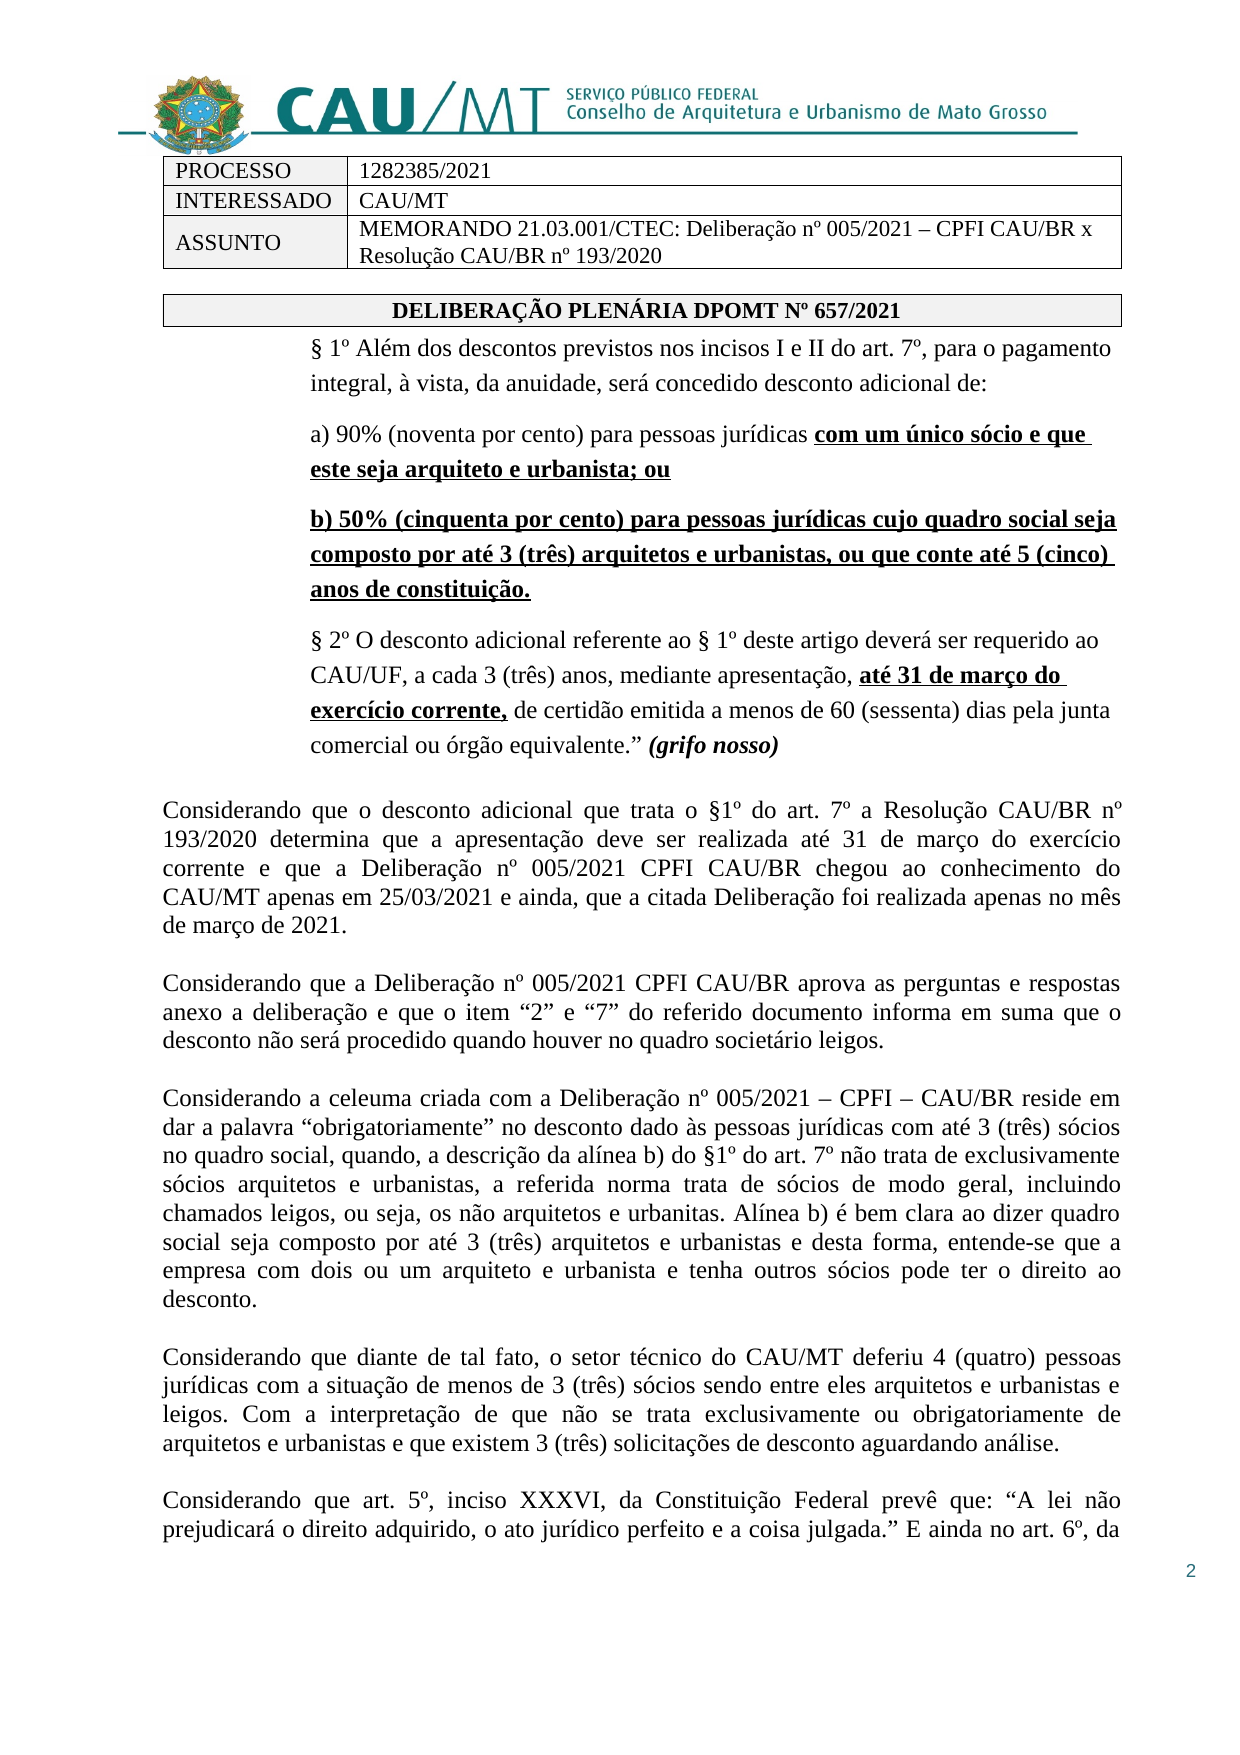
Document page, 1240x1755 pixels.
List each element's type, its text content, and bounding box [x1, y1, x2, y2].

text Considerando que art. 5º, inciso XXXVI, da Constituição Federal prevê que: “A lei não prejudicará o direito adquirido, o ato jurídico perfeito e a coisa julgada.” E ainda no art. 6º, da [162, 1485, 1122, 1543]
text Considerando que a Deliberação nº 005/2021 CPFI CAU/BR aprova as perguntas e respostas anexo a deliberação e que o item “2” e “7” do referido documento informa em suma que o desconto não será procedido quando houver no quadro societário leigos. [162, 968, 1122, 1054]
text a) 90% (noventa por cento) para pessoas jurídicas com um único sócio e que este seja arquiteto e urbanista; ou [310, 412, 1122, 482]
text Considerando a celeuma criada com a Deliberação nº 005/2021 – CPFI – CAU/BR reside em dar a palavra “obrigatoriamente” no desconto dado às pessoas jurídicas com até 3 (três) sócios no quadro social, quando, a descrição da alínea b) do §1º do art. 7º não trata de exclusivamente sócios arquitetos e urbanistas, a referida norma trata de sócios de modo geral, incluindo chamados leigos, ou seja, os não arquitetos e urbanitas. Alínea b) é bem clara ao dizer quadro social seja composto por até 3 (três) arquitetos e urbanistas e desta forma, entende-se que a empresa com dois ou um arquiteto e urbanista e tenha outros sócios pode ter o direito ao desconto. [162, 1083, 1122, 1313]
text Considerando que diante de tal fato, o setor técnico do CAU/MT deferiu 4 (quatro) pessoas jurídicas com a situação de menos de 3 (três) sócios sendo entre eles arquitetos e urbanistas e leigos. Com a interpretação de que não se trata exclusivamente ou obrigatoriamente de arquitetos e urbanistas e que existem 3 (três) solicitações de desconto aguardando análise. [162, 1342, 1122, 1457]
text b) 50% (cinquenta por cento) para pessoas jurídicas cujo quadro social seja composto por até 3 (três) arquitetos e urbanistas, ou que conte até 5 (cinco) anos de constituição. [310, 498, 1122, 603]
text Considerando que o desconto adicional que trata o §1º do art. 7º a Resolução CAU/BR nº 193/2020 determina que a apresentação deve ser realizada até 31 de março do exercício corrente e que a Deliberação nº 005/2021 CPFI CAU/BR chegou ao conhecimento do CAU/MT apenas em 25/03/2021 e ainda, que a citada Deliberação foi realizada apenas no mês de março de 2021. [162, 795, 1122, 939]
text § 2º O desconto adicional referente ao § 1º deste artigo deverá ser requerido ao CAU/UF, a cada 3 (três) anos, mediante apresentação, até 31 de março do exercício corrente, de certidão emitida a menos de 60 (sessenta) dias pela junta comercial ou órgão equivalente.” (grifo nosso) [310, 619, 1122, 759]
text § 1º Além dos descontos previstos nos incisos I e II do art. 7º, para o pagamento integral, à vista, da anuidade, será concedido desconto adicional de: [310, 327, 1122, 397]
